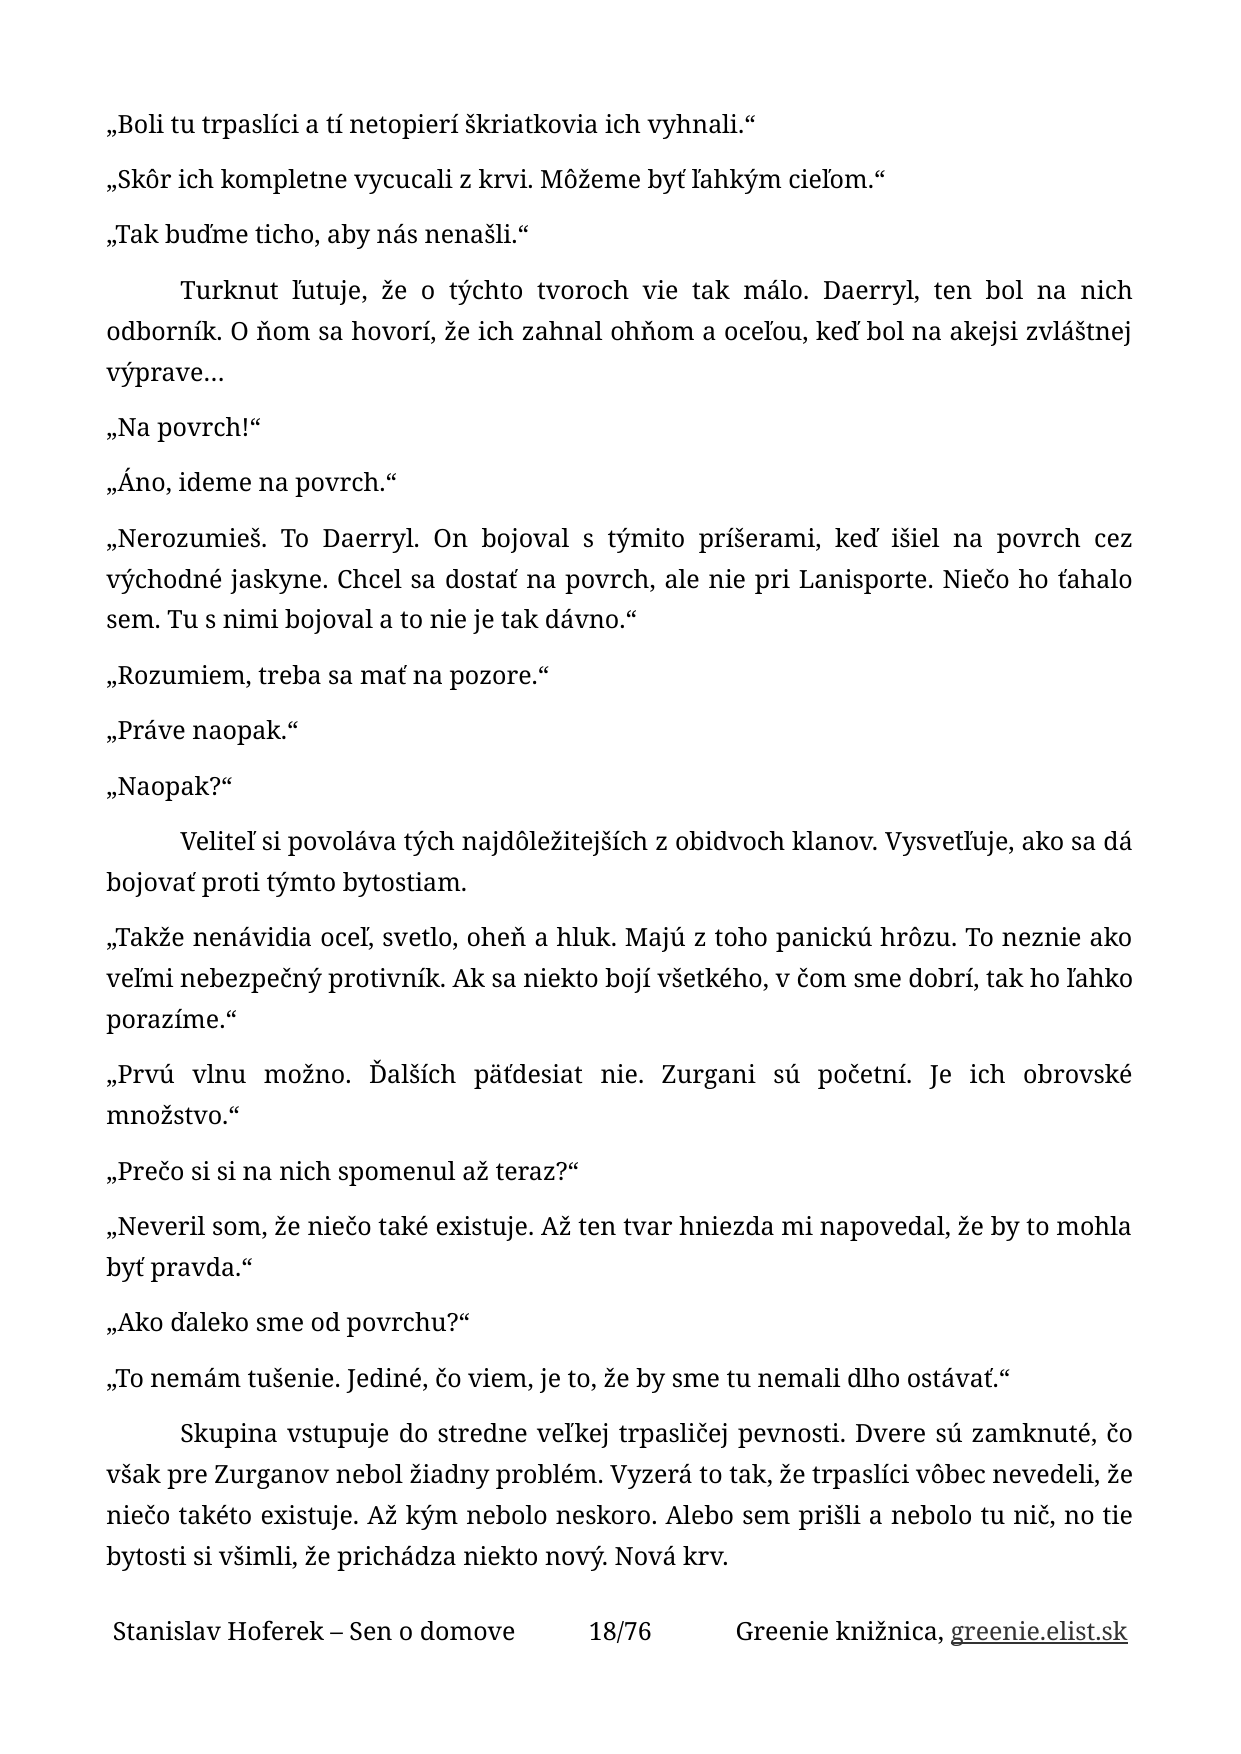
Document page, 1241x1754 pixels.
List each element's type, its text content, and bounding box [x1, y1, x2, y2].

text „Práve naopak.“ [106, 713, 1134, 747]
text „Skôr ich kompletne vycucali z krvi. Môžeme byť ľahkým cieľom.“ [106, 162, 1134, 196]
text „Boli tu trpaslíci a tí netopierí škriatkovia ich vyhnali.“ [106, 106, 1134, 140]
text Veliteľ si povoláva tých najdôležitejších z obidvoch klanov. Vysvetľuje, ako sa dá bojovať proti týmto bytostiam. [106, 824, 1134, 899]
text Turknut ľutuje, že o týchto tvoroch vie tak málo. Daerryl, ten bol na nich odborník. O ňom sa hovorí, že ich zahnal ohňom a oceľou, keď bol na akejsi zvláštnej výprave… [106, 272, 1134, 388]
text „Na povrch!“ [106, 409, 1134, 444]
text „Rozumiem, treba sa mať na pozore.“ [106, 657, 1134, 692]
text Skupina vstupuje do stredne veľkej trpasličej pevnosti. Dvere sú zamknuté, čo však pre Zurganov nebol žiadny problém. Vyzerá to tak, že trpaslíci vôbec nevedeli, že niečo takéto existuje. Až kým nebolo neskoro. Alebo sem prišli a nebolo tu nič, no tie bytosti si všimli, že prichádza niekto nový. Nová krv. [106, 1416, 1134, 1572]
text „Tak buďme ticho, aby nás nenašli.“ [106, 217, 1134, 251]
text „To nemám tušenie. Jediné, čo viem, je to, že by sme tu nemali dlho ostávať.“ [106, 1360, 1134, 1394]
text „Prvú vlnu možno. Ďalších päťdesiat nie. Zurgani sú početní. Je ich obrovské množstvo.“ [106, 1057, 1134, 1132]
text „Nerozumieš. To Daerryl. On bojoval s týmito príšerami, keď išiel na povrch cez východné jaskyne. Chcel sa dostať na povrch, ale nie pri Lanisporte. Niečo ho ťahalo sem. Tu s nimi bojoval a to nie je tak dávno.“ [106, 520, 1134, 636]
text „Neveril som, že niečo také existuje. Až ten tvar hniezda mi napovedal, že by to mohla byť pravda.“ [106, 1209, 1134, 1284]
text „Ako ďaleko sme od povrchu?“ [106, 1305, 1134, 1339]
text „Naopak?“ [106, 768, 1134, 802]
text „Prečo si si na nich spomenul až teraz?“ [106, 1153, 1134, 1187]
text „Áno, ideme na povrch.“ [106, 465, 1134, 499]
text „Takže nenávidia oceľ, svetlo, oheň a hluk. Majú z toho panickú hrôzu. To neznie ako veľmi nebezpečný protivník. Ak sa niekto bojí všetkého, v čom sme dobrí, tak ho ľahko porazíme.“ [106, 920, 1134, 1036]
